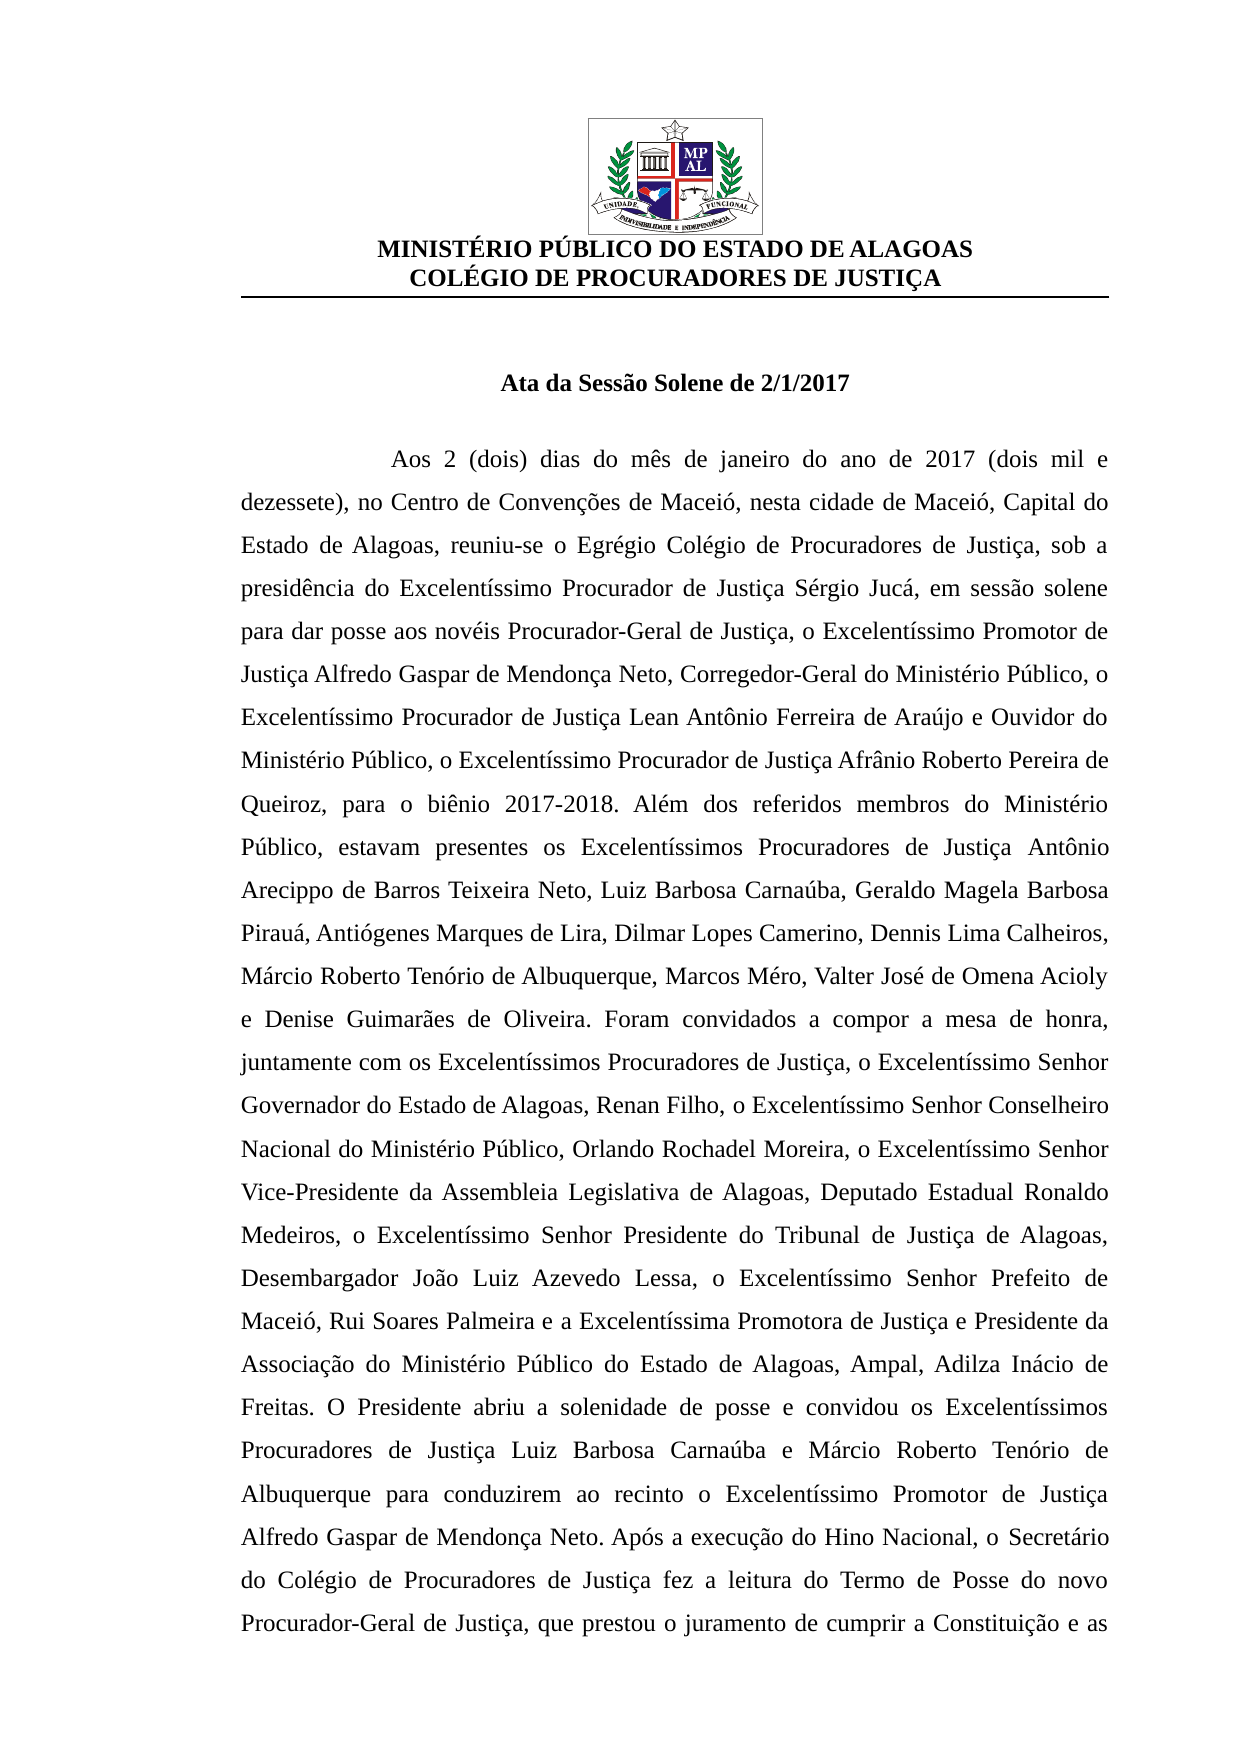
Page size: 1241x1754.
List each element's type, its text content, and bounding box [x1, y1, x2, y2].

text Aos 2 (dois) dias do mês de janeiro do ano de 2017 (dois mil e dezessete), no Centro de Convenções de Maceió, nesta cidade de Maceió, Capital do Estado de Alagoas, reuniu-se o Egrégio Colégio de Procuradores de Justiça, sob a presidência do Excelentíssimo Procurador de Justiça Sérgio Jucá, em sessão solene para dar posse aos novéis Procurador-Geral de Justiça, o Excelentíssimo Promotor de Justiça Alfredo Gaspar de Mendonça Neto, Corregedor-Geral do Ministério Público, o Excelentíssimo Procurador de Justiça Lean Antônio Ferreira de Araújo e Ouvidor do Ministério Público, o Excelentíssimo Procurador de Justiça Afrânio Roberto Pereira de Queiroz, para o biênio 2017-2018. Além dos referidos membros do Ministério Público, estavam presentes os Excelentíssimos Procuradores de Justiça Antônio Arecippo de Barros Teixeira Neto, Luiz Barbosa Carnaúba, Geraldo Magela Barbosa Pirauá, Antiógenes Marques de Lira, Dilmar Lopes Camerino, Dennis Lima Calheiros, Márcio Roberto Tenório de Albuquerque, Marcos Méro, Valter José de Omena Acioly e Denise Guimarães de Oliveira. Foram convidados a compor a mesa de honra, juntamente com os Excelentíssimos Procuradores de Justiça, o Excelentíssimo Senhor Governador do Estado de Alagoas, Renan Filho, o Excelentíssimo Senhor Conselheiro Nacional do Ministério Público, Orlando Rochadel Moreira, o Excelentíssimo Senhor Vice-Presidente da Assembleia Legislativa de Alagoas, Deputado Estadual Ronaldo Medeiros, o Excelentíssimo Senhor Presidente do Tribunal de Justiça de Alagoas, Desembargador João Luiz Azevedo Lessa, o Excelentíssimo Senhor Prefeito de Maceió, Rui Soares Palmeira e a Excelentíssima Promotora de Justiça e Presidente da Associação do Ministério Público do Estado de Alagoas, Ampal, Adilza Inácio de Freitas. O Presidente abriu a solenidade de posse e convidou os Excelentíssimos Procuradores de Justiça Luiz Barbosa Carnaúba e Márcio Roberto Tenório de Albuquerque para conduzirem ao recinto o Excelentíssimo Promotor de Justiça Alfredo Gaspar de Mendonça Neto. Após a execução do Hino Nacional, o Secretário do Colégio de Procuradores de Justiça fez a leitura do Termo de Posse do novo Procurador-Geral de Justiça, que prestou o juramento de cumprir a Constituição e as [241, 444, 1109, 1637]
text Ata da Sessão Solene de 2/1/2017 [241, 368, 1109, 396]
